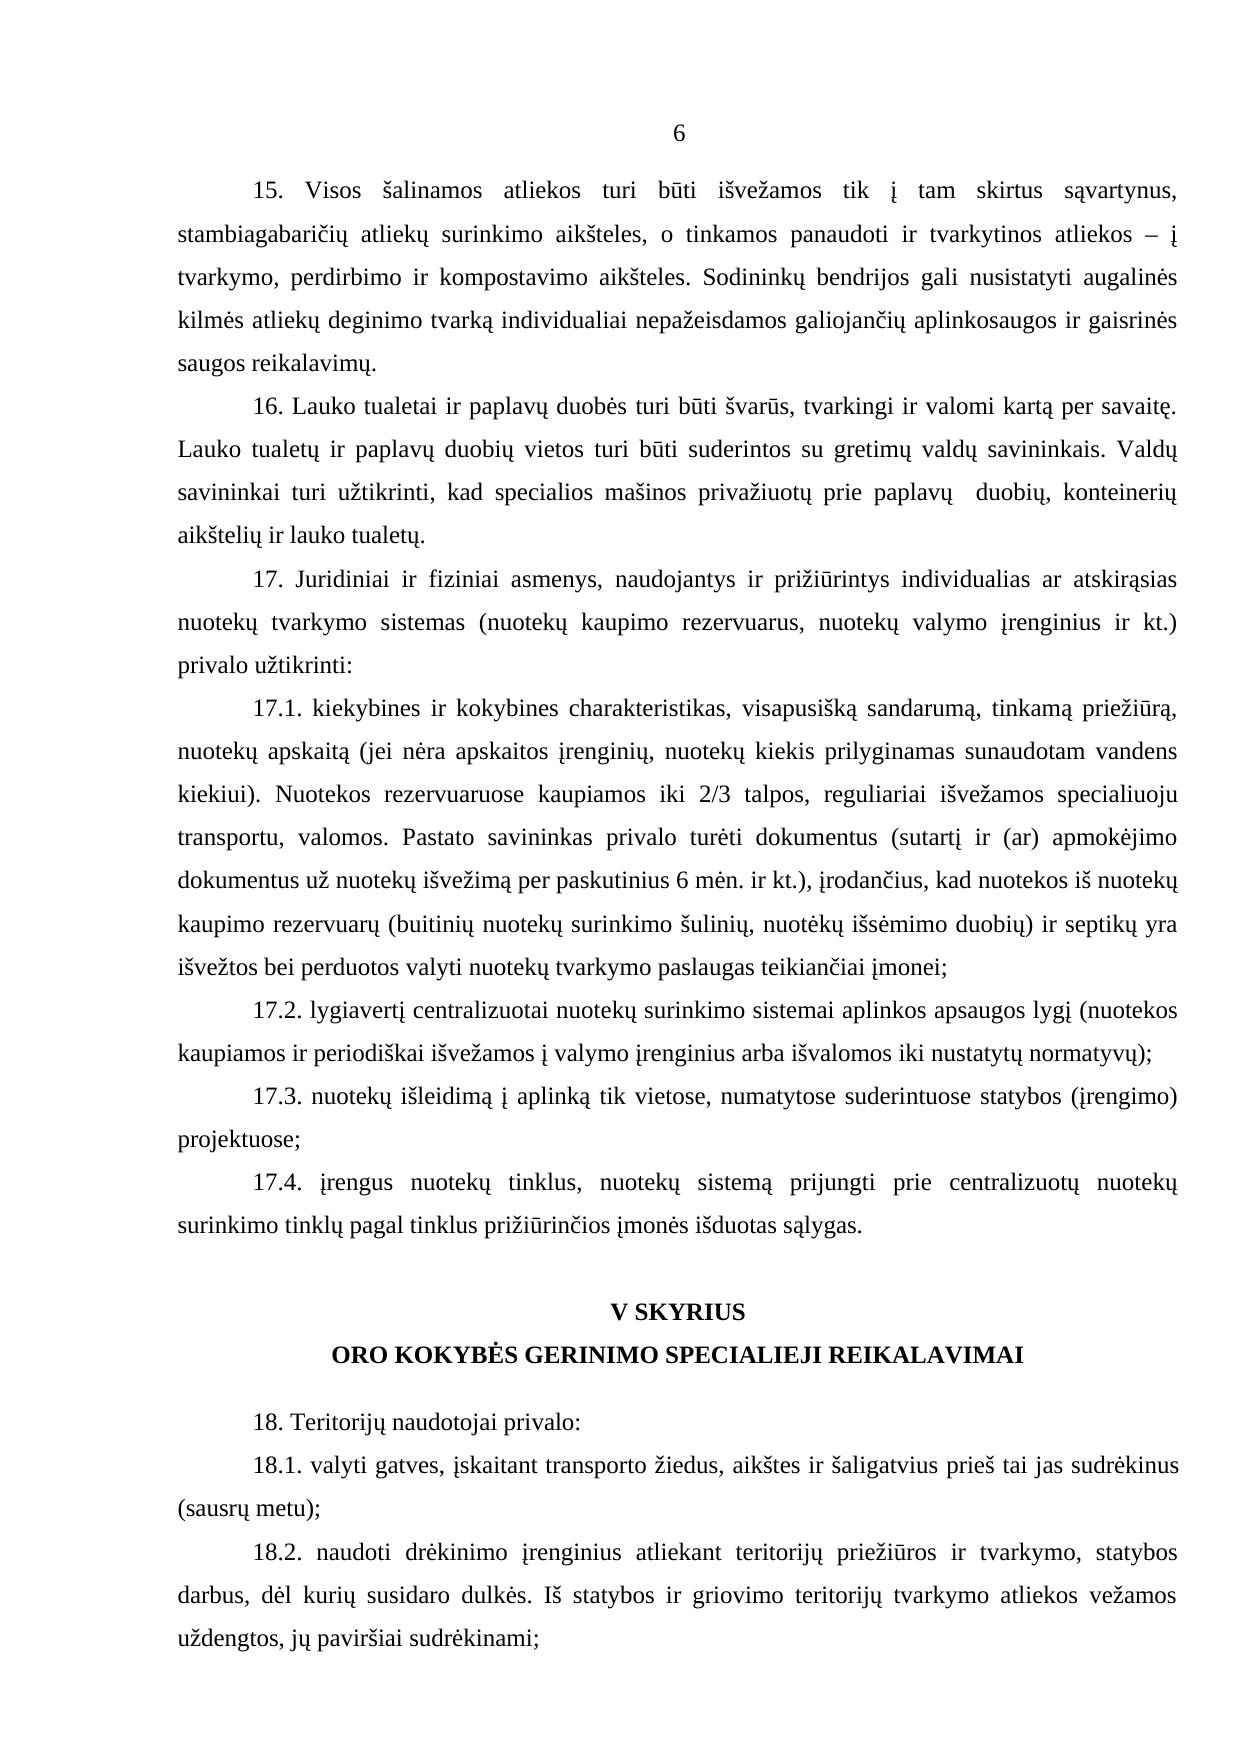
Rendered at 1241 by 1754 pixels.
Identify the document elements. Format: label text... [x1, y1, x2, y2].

subtitle V SKYRIUS [177, 1297, 1178, 1326]
text 16. Lauko tualetai ir paplavų duobės turi būti švarūs, tvarkingi ir valomi kartą per savaitę. Lauko tualetų ir paplavų duobių vietos turi būti suderintos su gretimų valdų savininkais. Valdų savininkai turi užtikrinti, kad specialios mašinos privažiuotų prie paplavų duobių, konteinerių aikštelių ir lauko tualetų. [177, 391, 1178, 549]
text 18. Teritorijų naudotojai privalo: [177, 1407, 1181, 1436]
text 18.2. naudoti drėkinimo įrenginius atliekant teritorijų priežiūros ir tvarkymo, statybos darbus, dėl kurių susidaro dulkės. Iš statybos ir griovimo teritorijų tvarkymo atliekos vežamos uždengtos, jų paviršiai sudrėkinami; [177, 1537, 1178, 1652]
text 17.1. kiekybines ir kokybines charakteristikas, visapusišką sandarumą, tinkamą priežiūrą, nuotekų apskaitą (jei nėra apskaitos įrenginių, nuotekų kiekis prilyginamas sunaudotam vandens kiekiui). Nuotekos rezervuaruose kaupiamos iki 2/3 talpos, reguliariai išvežamos specialiuoju transportu, valomos. Pastato savininkas privalo turėti dokumentus (sutartį ir (ar) apmokėjimo dokumentus už nuotekų išvežimą per paskutinius 6 mėn. ir kt.), įrodančius, kad nuotekos iš nuotekų kaupimo rezervuarų (buitinių nuotekų surinkimo šulinių, nuotėkų išsėmimo duobių) ir septikų yra išvežtos bei perduotos valyti nuotekų tvarkymo paslaugas teikiančiai įmonei; [177, 693, 1178, 981]
text 17.4. įrengus nuotekų tinklus, nuotekų sistemą prijungti prie centralizuotų nuotekų surinkimo tinklų pagal tinklus prižiūrinčios įmonės išduotas sąlygas. [177, 1167, 1178, 1239]
text 15. Visos šalinamos atliekos turi būti išvežamos tik į tam skirtus sąvartynus, stambiagabaričių atliekų surinkimo aikšteles, o tinkamos panaudoti ir tvarkytinos atliekos – į tvarkymo, perdirbimo ir kompostavimo aikšteles. Sodininkų bendrijos gali nusistatyti augalinės kilmės atliekų deginimo tvarką individualiai nepažeisdamos galiojančių aplinkosaugos ir gaisrinės saugos reikalavimų. [177, 176, 1178, 377]
text 17.3. nuotekų išleidimą į aplinką tik vietose, numatytose suderintuose statybos (įrengimo) projektuose; [177, 1081, 1178, 1153]
text 17.2. lygiavertį centralizuotai nuotekų surinkimo sistemai aplinkos apsaugos lygį (nuotekos kaupiamos ir periodiškai išvežamos į valymo įrenginius arba išvalomos iki nustatytų normatyvų); [177, 995, 1178, 1067]
subtitle ORO KOKYBĖS GERINIMO SPECIALIEJI REIKALAVIMAI [177, 1340, 1178, 1369]
text 17. Juridiniai ir fiziniai asmenys, naudojantys ir prižiūrintys individualias ar atskirąsias nuotekų tvarkymo sistemas (nuotekų kaupimo rezervuarus, nuotekų valymo įrenginius ir kt.) privalo užtikrinti: [177, 564, 1178, 679]
text 18.1. valyti gatves, įskaitant transporto žiedus, aikštes ir šaligatvius prieš tai jas sudrėkinus (sausrų metu); [177, 1450, 1181, 1522]
